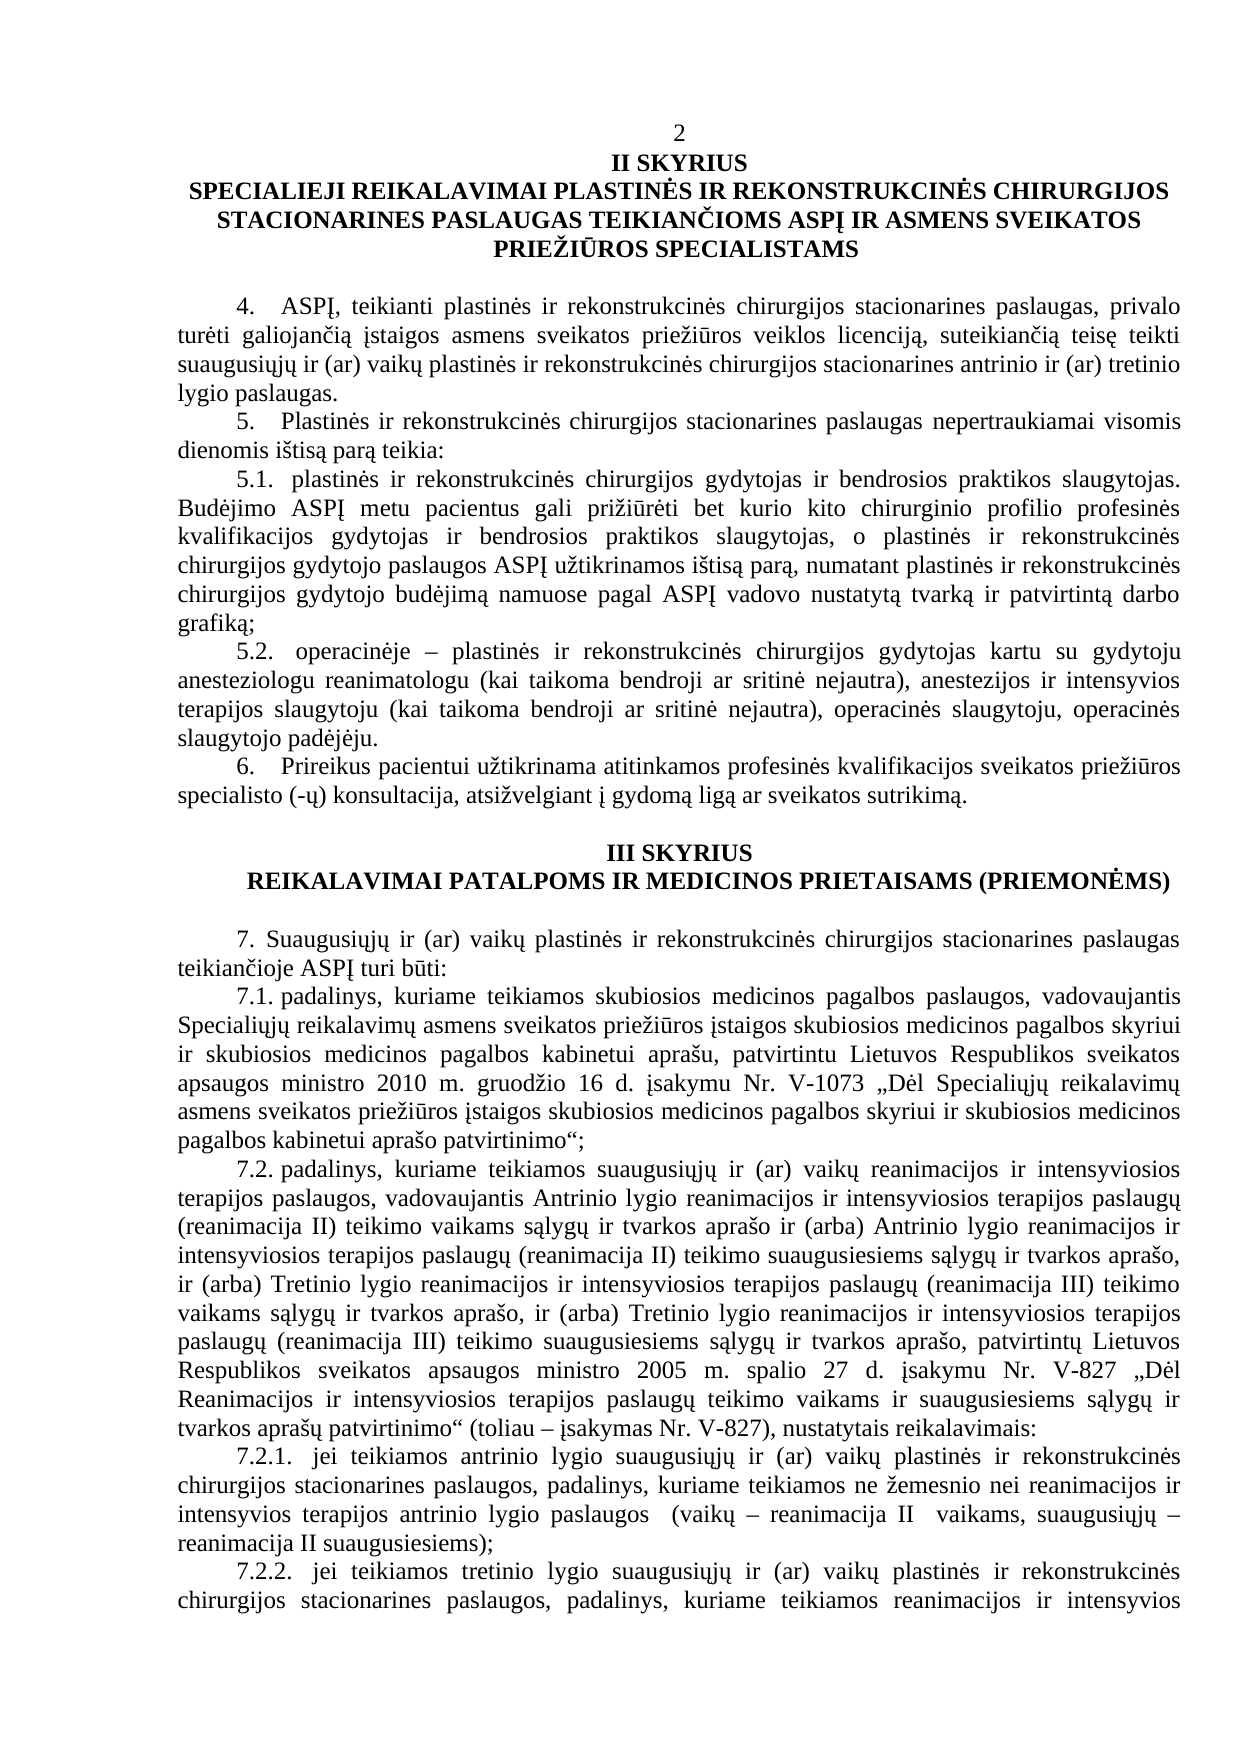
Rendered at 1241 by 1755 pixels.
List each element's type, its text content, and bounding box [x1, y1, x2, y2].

text 4. ASPĮ, teikianti plastinės ir rekonstrukcinės chirurgijos stacionarines paslaugas, privalo turėti galiojančią įstaigos asmens sveikatos priežiūros veiklos licenciją, suteikiančią teisę teikti suaugusiųjų ir (ar) vaikų plastinės ir rekonstrukcinės chirurgijos stacionarines antrinio ir (ar) tretinio lygio paslaugas. [177, 291, 1181, 406]
text 5.2. operacinėje – plastinės ir rekonstrukcinės chirurgijos gydytojas kartu su gydytoju anesteziologu reanimatologu (kai taikoma bendroji ar sritinė nejautra), anestezijos ir intensyvios terapijos slaugytoju (kai taikoma bendroji ar sritinė nejautra), operacinės slaugytoju, operacinės slaugytojo padėjėju. [177, 636, 1181, 751]
text 5.1. plastinės ir rekonstrukcinės chirurgijos gydytojas ir bendrosios praktikos slaugytojas. Budėjimo ASPĮ metu pacientus gali prižiūrėti bet kurio kito chirurginio profilio profesinės kvalifikacijos gydytojas ir bendrosios praktikos slaugytojas, o plastinės ir rekonstrukcinės chirurgijos gydytojo paslaugos ASPĮ užtikrinamos ištisą parą, numatant plastinės ir rekonstrukcinės chirurgijos gydytojo budėjimą namuose pagal ASPĮ vadovo nustatytą tvarką ir patvirtintą darbo grafiką; [177, 464, 1181, 636]
text 7.2.2. jei teikiamos tretinio lygio suaugusiųjų ir (ar) vaikų plastinės ir rekonstrukcinės chirurgijos stacionarines paslaugos, padalinys, kuriame teikiamos reanimacijos ir intensyvios [177, 1556, 1181, 1614]
text 7. Suaugusiųjų ir (ar) vaikų plastinės ir rekonstrukcinės chirurgijos stacionarines paslaugas teikiančioje ASPĮ turi būti: [177, 924, 1181, 981]
text REIKALAVIMAI PATALPOMS IR MEDICINOS PRIETAISAMS (PRIEMONĖMS) [236, 866, 1181, 895]
text 6. Prireikus pacientui užtikrinama atitinkamos profesinės kvalifikacijos sveikatos priežiūros specialisto (-ų) konsultacija, atsižvelgiant į gydomą ligą ar sveikatos sutrikimą. [177, 751, 1181, 809]
text SPECIALIEJI REIKALAVIMAI PLASTINĖS IR REKONSTRUKCINĖS CHIRURGIJOS STACIONARINES PASLAUGAS TEIKIANČIOMS ASPĮ IR ASMENS SVEIKATOS PRIEŽIŪROS SPECIALISTAMS [177, 176, 1181, 263]
text 5. Plastinės ir rekonstrukcinės chirurgijos stacionarines paslaugas nepertraukiamai visomis dienomis ištisą parą teikia: [177, 406, 1181, 464]
text 7.1. padalinys, kuriame teikiamos skubiosios medicinos pagalbos paslaugos, vadovaujantis Specialiųjų reikalavimų asmens sveikatos priežiūros įstaigos skubiosios medicinos pagalbos skyriui ir skubiosios medicinos pagalbos kabinetui aprašu, patvirtintu Lietuvos Respublikos sveikatos apsaugos ministro 2010 m. gruodžio 16 d. įsakymu Nr. V-1073 „Dėl Specialiųjų reikalavimų asmens sveikatos priežiūros įstaigos skubiosios medicinos pagalbos skyriui ir skubiosios medicinos pagalbos kabinetui aprašo patvirtinimo“; [177, 981, 1181, 1154]
text 7.2. padalinys, kuriame teikiamos suaugusiųjų ir (ar) vaikų reanimacijos ir intensyviosios terapijos paslaugos, vadovaujantis Antrinio lygio reanimacijos ir intensyviosios terapijos paslaugų (reanimacija II) teikimo vaikams sąlygų ir tvarkos aprašo ir (arba) Antrinio lygio reanimacijos ir intensyviosios terapijos paslaugų (reanimacija II) teikimo suaugusiesiems sąlygų ir tvarkos aprašo, ir (arba) Tretinio lygio reanimacijos ir intensyviosios terapijos paslaugų (reanimacija III) teikimo vaikams sąlygų ir tvarkos aprašo, ir (arba) Tretinio lygio reanimacijos ir intensyviosios terapijos paslaugų (reanimacija III) teikimo suaugusiesiems sąlygų ir tvarkos aprašo, patvirtintų Lietuvos Respublikos sveikatos apsaugos ministro 2005 m. spalio 27 d. įsakymu Nr. V-827 „Dėl Reanimacijos ir intensyviosios terapijos paslaugų teikimo vaikams ir suaugusiesiems sąlygų ir tvarkos aprašų patvirtinimo“ (toliau – įsakymas Nr. V-827), nustatytais reikalavimais: [177, 1154, 1181, 1441]
text III SKYRIUS [177, 838, 1181, 866]
text 7.2.1. jei teikiamos antrinio lygio suaugusiųjų ir (ar) vaikų plastinės ir rekonstrukcinės chirurgijos stacionarines paslaugos, padalinys, kuriame teikiamos ne žemesnio nei reanimacijos ir intensyvios terapijos antrinio lygio paslaugos (vaikų – reanimacija II vaikams, suaugusiųjų – reanimacija II suaugusiesiems); [177, 1441, 1181, 1556]
text II SKYRIUS [177, 148, 1181, 176]
